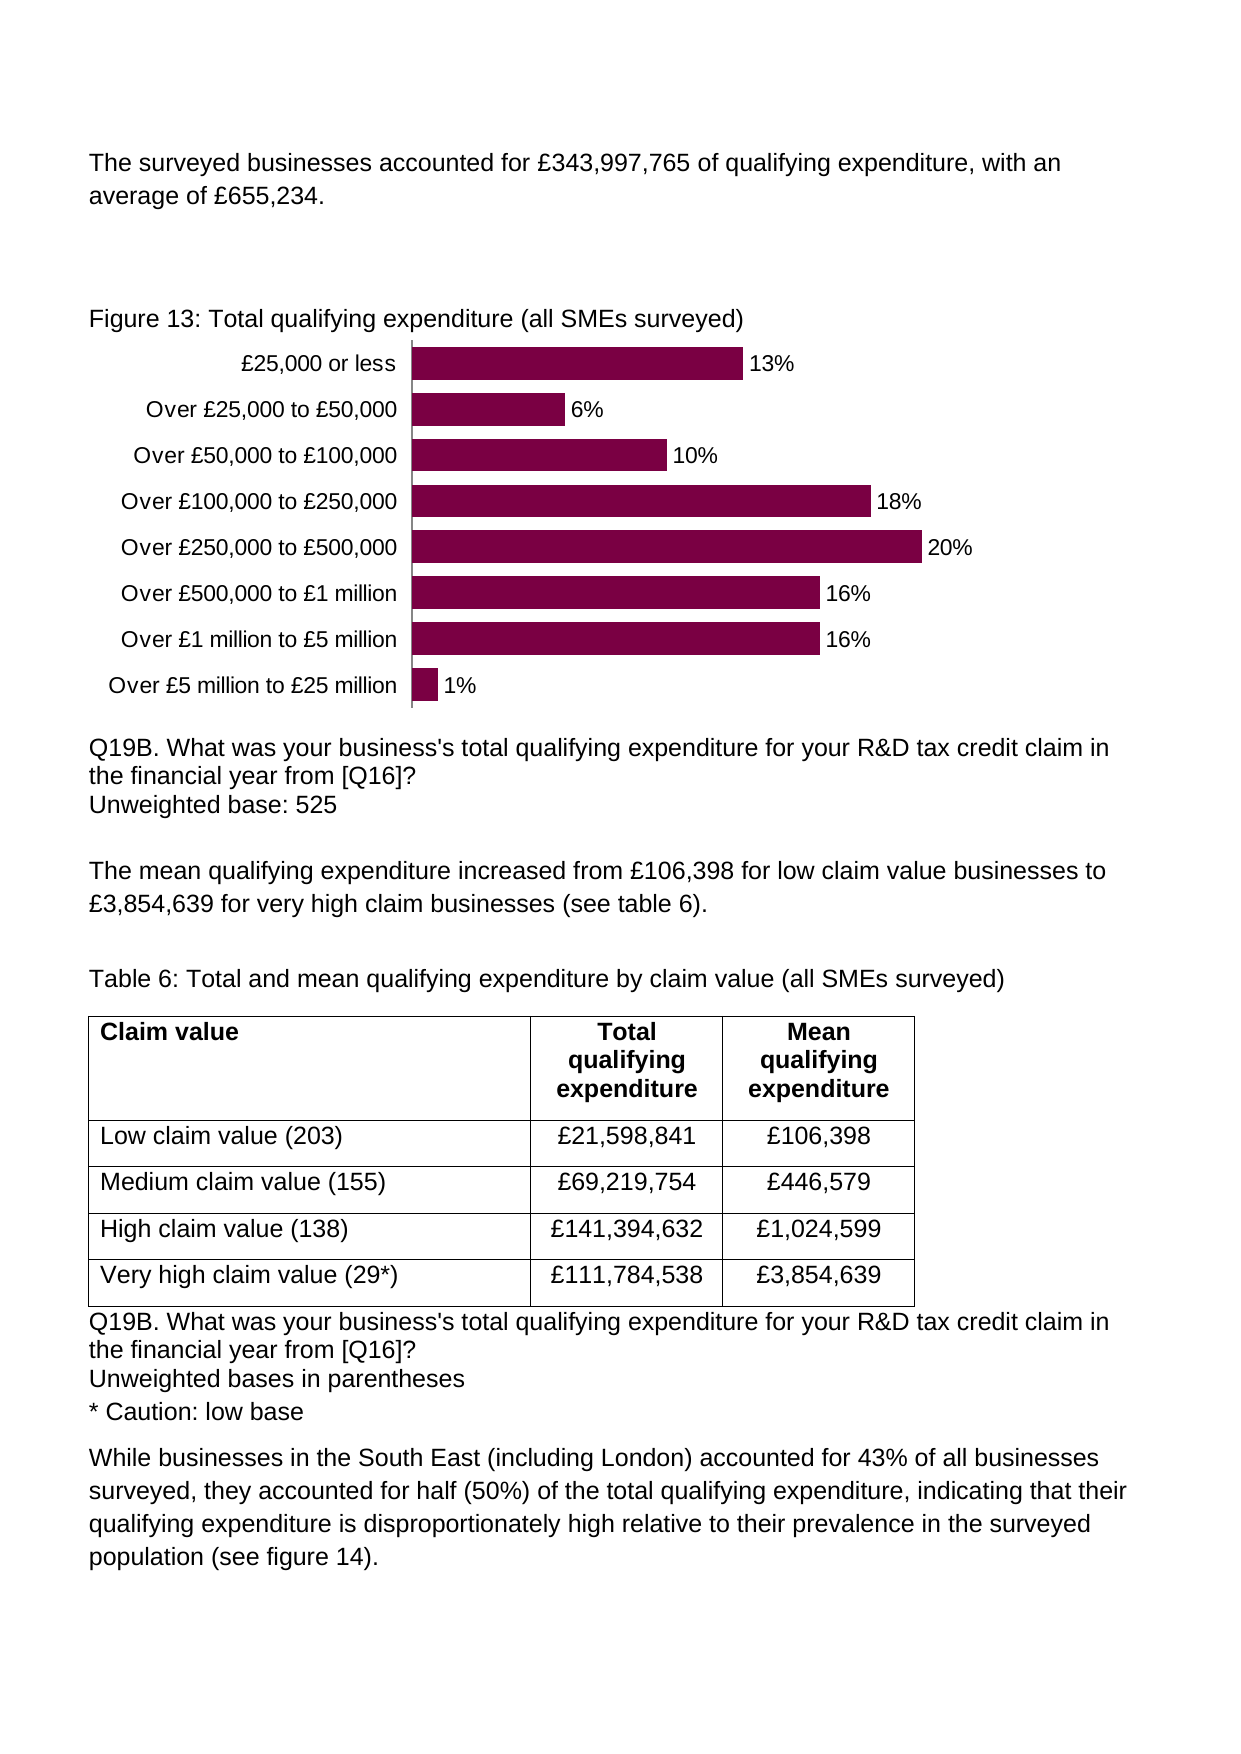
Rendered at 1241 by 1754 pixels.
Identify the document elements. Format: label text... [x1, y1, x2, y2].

text While businesses in the South East (including London) accounted for 43% of all businesses surveyed, they accounted for half (50%) of the total qualifying expenditure, indicating that their qualifying expenditure is disproportionately high relative to their prevalence in the surveyed population (see figure 14). [89, 1443, 1152, 1570]
table_cell £21,598,841 [531, 1121, 722, 1166]
table_cell £141,394,632 [531, 1214, 722, 1259]
table_cell £1,024,599 [723, 1214, 914, 1259]
table_header Mean qualifying expenditure [723, 1017, 914, 1120]
table_cell Low claim value (203) [89, 1121, 530, 1166]
text * Caution: low base [89, 1397, 1152, 1426]
table_cell £111,784,538 [531, 1260, 722, 1306]
text Table 6: Total and mean qualifying expenditure by claim value (all SMEs surveyed) [89, 964, 1152, 1016]
text Unweighted base: 525 [89, 790, 1152, 819]
table_cell £3,854,639 [723, 1260, 914, 1306]
table_cell Very high claim value (29*) [89, 1260, 530, 1306]
table_cell £446,579 [723, 1167, 914, 1213]
table_header Total qualifying expenditure [531, 1017, 722, 1120]
text The surveyed businesses accounted for £343,997,765 of qualifying expenditure, with an average of £655,234. [89, 148, 1152, 209]
text The mean qualifying expenditure increased from £106,398 for low claim value businesses to £3,854,639 for very high claim businesses (see table 6). [89, 856, 1152, 918]
text Q19B. What was your business's total qualifying expenditure for your R&D tax credit claim in the financial year from [Q16]? [89, 1307, 1152, 1364]
table_header Claim value [89, 1017, 530, 1120]
table_cell £69,219,754 [531, 1167, 722, 1213]
text Unweighted bases in parentheses [89, 1364, 1152, 1393]
table_cell Medium claim value (155) [89, 1167, 530, 1213]
text Figure 13: Total qualifying expenditure (all SMEs surveyed) [89, 304, 1152, 333]
table_cell £106,398 [723, 1121, 914, 1166]
table_cell High claim value (138) [89, 1214, 530, 1259]
text Q19B. What was your business's total qualifying expenditure for your R&D tax credit claim in the financial year from [Q16]? [89, 733, 1152, 790]
